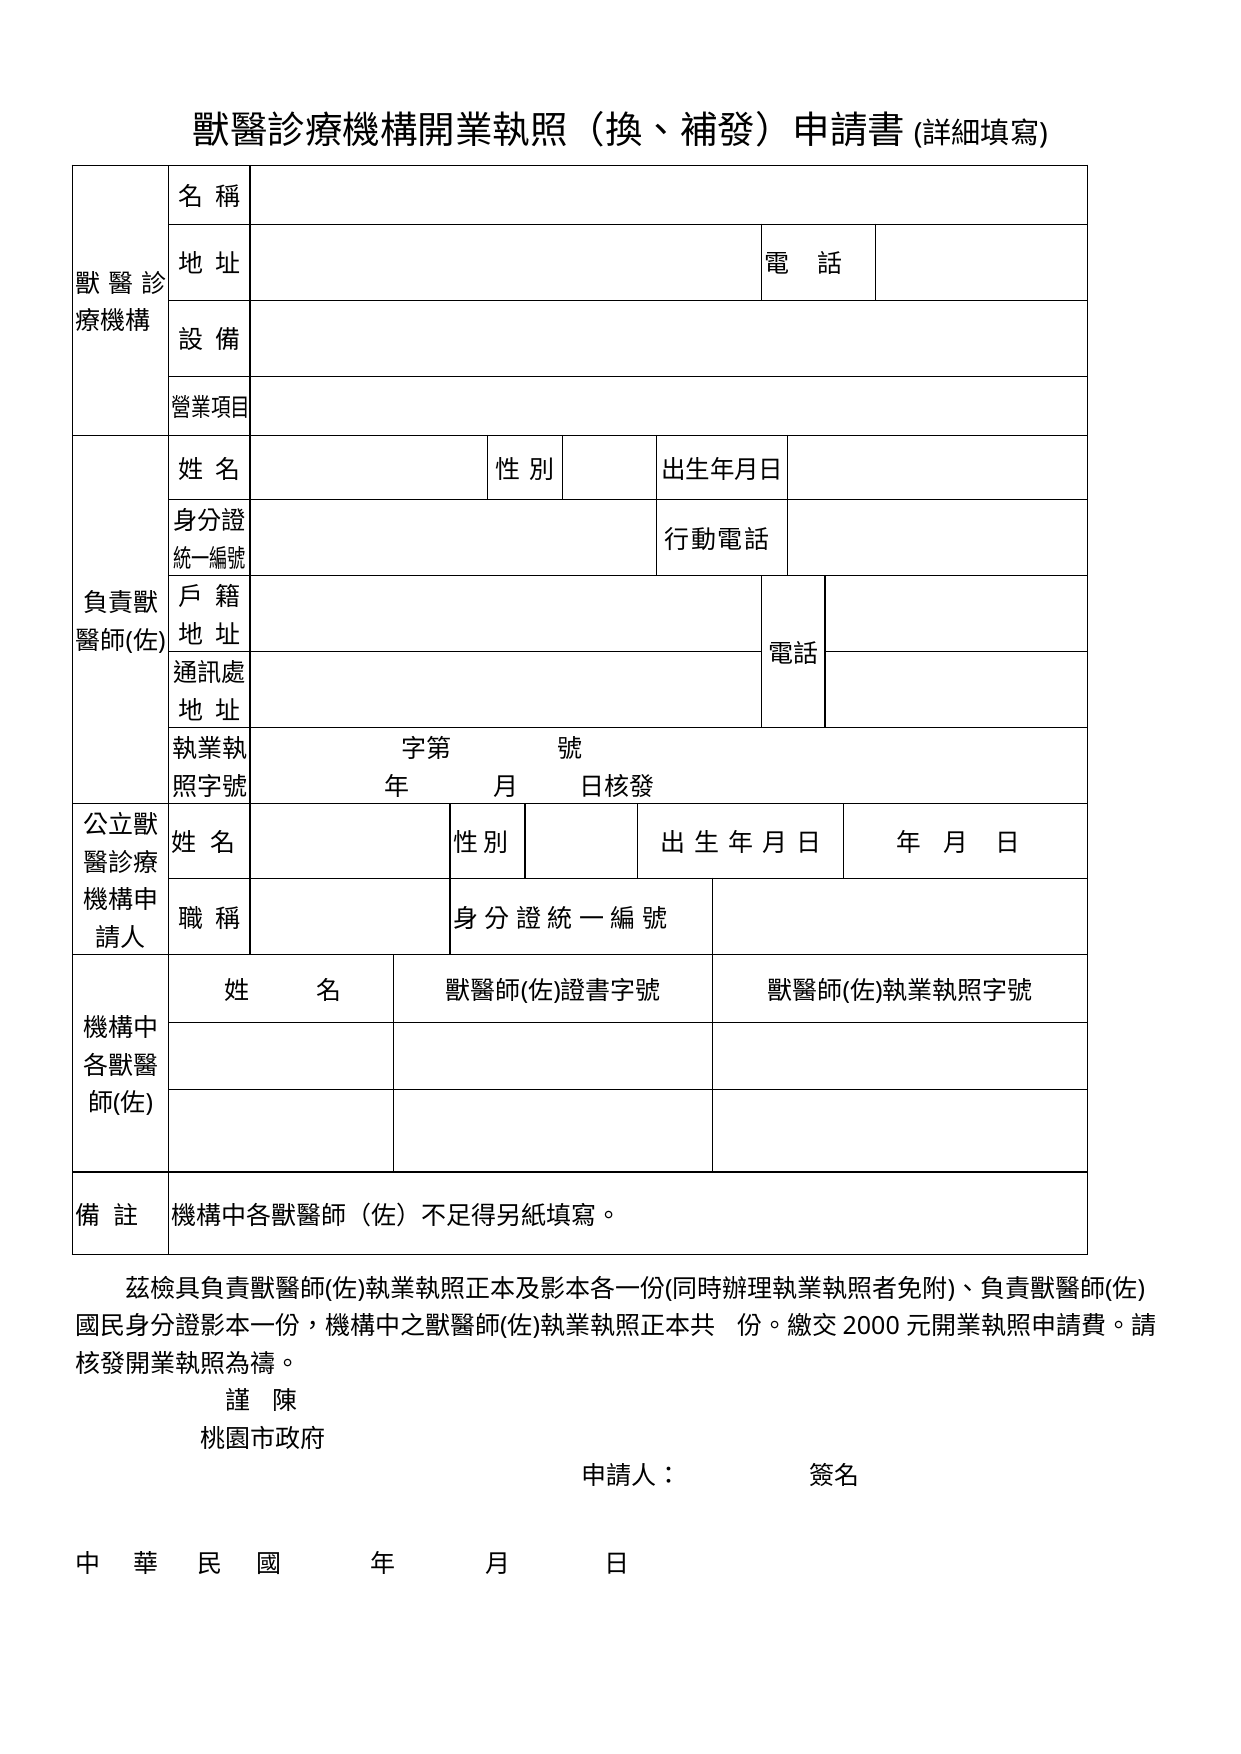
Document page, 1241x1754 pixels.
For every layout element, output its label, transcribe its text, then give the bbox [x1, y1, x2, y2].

table_header [251, 166, 1087, 223]
table_cell 姓名 [169, 804, 249, 877]
table_cell [826, 576, 1087, 651]
table_cell [394, 1090, 712, 1171]
table_cell 通訊處 地址 [169, 652, 249, 727]
table_cell 出生年月日 [638, 804, 843, 877]
table_cell 營業項目 [169, 377, 249, 435]
table_cell [251, 576, 761, 651]
table_cell [251, 652, 761, 727]
table_cell [251, 301, 1087, 376]
table_cell 機構中各獸醫師（佐）不足得另紙填寫。 [169, 1173, 1087, 1254]
table_cell 出生年月日 [657, 436, 787, 499]
table_cell 身分證統一編號 [451, 879, 712, 954]
table_header 獸醫診療機構 [73, 166, 168, 435]
table_cell [713, 879, 1087, 954]
text 獸醫診療機構開業執照（換、補發）申請書 (詳細填寫) [75, 89, 1165, 164]
table_cell [169, 1090, 393, 1171]
table_cell 獸醫師(佐)證書字號 [394, 955, 712, 1022]
table_cell 負責獸醫師(佐) [73, 436, 168, 803]
table_cell [251, 879, 449, 954]
table_cell 設備 [169, 301, 249, 376]
table_cell [394, 1023, 712, 1089]
table_cell 年 月 日 [844, 804, 1087, 877]
table_cell 身分證 統一編號 [169, 500, 249, 575]
table_cell [251, 500, 656, 575]
table_cell 備註 [73, 1173, 168, 1254]
table_cell [169, 1023, 393, 1089]
table_cell [563, 436, 656, 499]
table_cell 執業執照字號 [169, 728, 249, 803]
text 桃園市政府 [75, 1418, 1165, 1455]
table_cell 地址 [169, 225, 249, 299]
table_cell 戶籍 地址 [169, 576, 249, 651]
table_cell [251, 377, 1087, 435]
text 中 華 民 國 年 月 日 [75, 1543, 1165, 1580]
text 謹 陳 [75, 1380, 1165, 1418]
table_cell 姓名 [169, 955, 393, 1022]
table_cell [251, 225, 761, 299]
table_cell [788, 500, 1087, 575]
table_cell [788, 436, 1087, 499]
table_cell 公立獸醫診療機構申請人 [73, 804, 168, 954]
text 申請人： 簽名 [75, 1455, 1165, 1493]
table_cell [876, 225, 1087, 299]
table_cell 性別 [488, 436, 562, 499]
table_cell 機構中各獸醫師(佐) [73, 955, 168, 1171]
table_cell 字第 號 年 月 日核發 [251, 728, 1087, 803]
table_cell [713, 1090, 1087, 1171]
table_cell [826, 652, 1087, 727]
table_cell 獸醫師(佐)執業執照字號 [713, 955, 1087, 1022]
table_cell [526, 804, 637, 877]
table_cell [713, 1023, 1087, 1089]
table_cell 電話 [762, 576, 824, 727]
table_cell 姓名 [169, 436, 249, 499]
table_cell [251, 804, 449, 877]
table_cell 職稱 [169, 879, 249, 954]
table_cell 性 別 [451, 804, 524, 877]
table_header 名稱 [169, 166, 249, 223]
table_cell 電 話 [762, 225, 875, 299]
table_cell [251, 436, 487, 499]
table_cell 行動電話 [657, 500, 787, 575]
text 茲檢具負責獸醫師(佐)執業執照正本及影本各一份(同時辦理執業執照者免附)、負責獸醫師(佐)國民身分證影本一份，機構中之獸醫師(佐)執業執照正本共 份。繳交2000 元開業執照申請費。請核發開業執照為禱。 [75, 1268, 1165, 1380]
